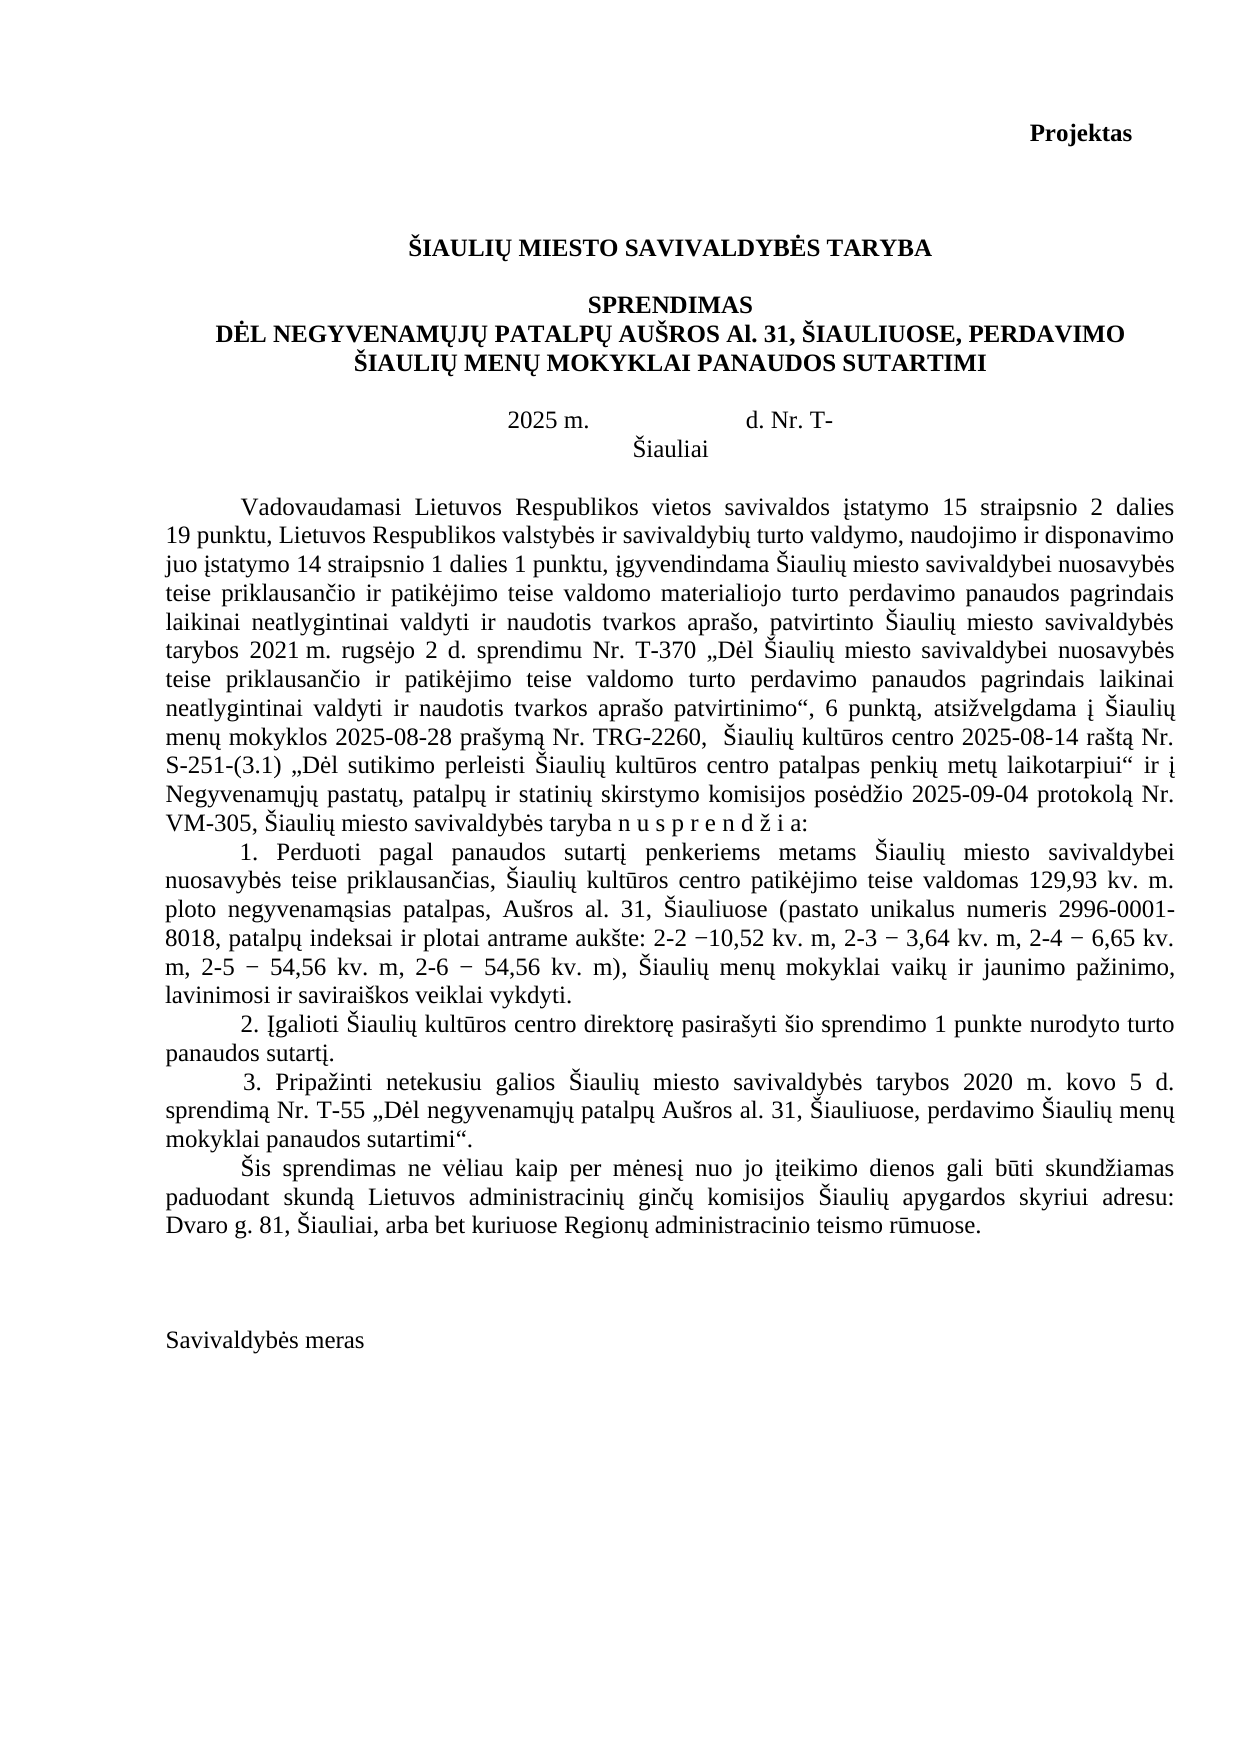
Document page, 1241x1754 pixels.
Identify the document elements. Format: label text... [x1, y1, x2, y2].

text 2. Įgalioti Šiaulių kultūros centro direktorę pasirašyti šio sprendimo 1 punkte nurodyto turto panaudos sutartį. [165, 1009, 1175, 1067]
text Savivaldybės meras [165, 1326, 1175, 1354]
text Šiauliai [165, 434, 1175, 463]
text DĖL NEGYVENAMŲJŲ PATALPŲ AUŠROS Al. 31, ŠIAULIUOSE, PERDAVIMO ŠIAULIŲ MENŲ MOKYKLAI PANAUDOS SUTARTIMI [165, 319, 1175, 377]
text Šis sprendimas ne vėliau kaip per mėnesį nuo jo įteikimo dienos gali būti skundžiamas paduodant skundą Lietuvos administracinių ginčų komisijos Šiaulių apygardos skyriui adresu: Dvaro g. 81, Šiauliai, arba bet kuriuose Regionų administracinio teismo rūmuose. [165, 1153, 1175, 1239]
text 3. Pripažinti netekusiu galios Šiaulių miesto savivaldybės tarybos 2020 m. kovo 5 d. sprendimą Nr. T-55 „Dėl negyvenamųjų patalpų Aušros al. 31, Šiauliuose, perdavimo Šiaulių menų mokyklai panaudos sutartimi“. [165, 1067, 1175, 1153]
text Projektas [165, 118, 1175, 147]
text ŠIAULIŲ MIESTO SAVIVALDYBĖS TARYBA [165, 233, 1175, 262]
text SPRENDIMAS [165, 291, 1175, 319]
text Vadovaudamasi Lietuvos Respublikos vietos savivaldos įstatymo 15 straipsnio 2 dalies 19 punktu, Lietuvos Respublikos valstybės ir savivaldybių turto valdymo, naudojimo ir disponavimo juo įstatymo 14 straipsnio 1 dalies 1 punktu, įgyvendindama Šiaulių miesto savivaldybei nuosavybės teise priklausančio ir patikėjimo teise valdomo materialiojo turto perdavimo panaudos pagrindais laikinai neatlygintinai valdyti ir naudotis tvarkos aprašo, patvirtinto Šiaulių miesto savivaldybės tarybos 2021 m. rugsėjo 2 d. sprendimu Nr. T-370 „Dėl Šiaulių miesto savivaldybei nuosavybės teise priklausančio ir patikėjimo teise valdomo turto perdavimo panaudos pagrindais laikinai neatlygintinai valdyti ir naudotis tvarkos aprašo patvirtinimo“, 6 punktą, atsižvelgdama į Šiaulių menų mokyklos 2025-08-28 prašymą Nr. TRG-2260, Šiaulių kultūros centro 2025-08-14 raštą Nr. S-251-(3.1) „Dėl sutikimo perleisti Šiaulių kultūros centro patalpas penkių metų laikotarpiui“ ir į Negyvenamųjų pastatų, patalpų ir statinių skirstymo komisijos posėdžio 2025-09-04 protokolą Nr. VM-305, Šiaulių miesto savivaldybės taryba n u s p r e n d ž i a: [165, 492, 1175, 837]
text 1. Perduoti pagal panaudos sutartį penkeriems metams Šiaulių miesto savivaldybei nuosavybės teise priklausančias, Šiaulių kultūros centro patikėjimo teise valdomas 129,93 kv. m. ploto negyvenamąsias patalpas, Aušros al. 31, Šiauliuose (pastato unikalus numeris 2996-0001-8018, patalpų indeksai ir plotai antrame aukšte: 2-2 −10,52 kv. m, 2-3 − 3,64 kv. m, 2-4 − 6,65 kv. m, 2-5 − 54,56 kv. m, 2-6 − 54,56 kv. m), Šiaulių menų mokyklai vaikų ir jaunimo pažinimo, lavinimosi ir saviraiškos veiklai vykdyti. [165, 837, 1175, 1009]
text 2025 m. d. Nr. T- [165, 406, 1175, 434]
